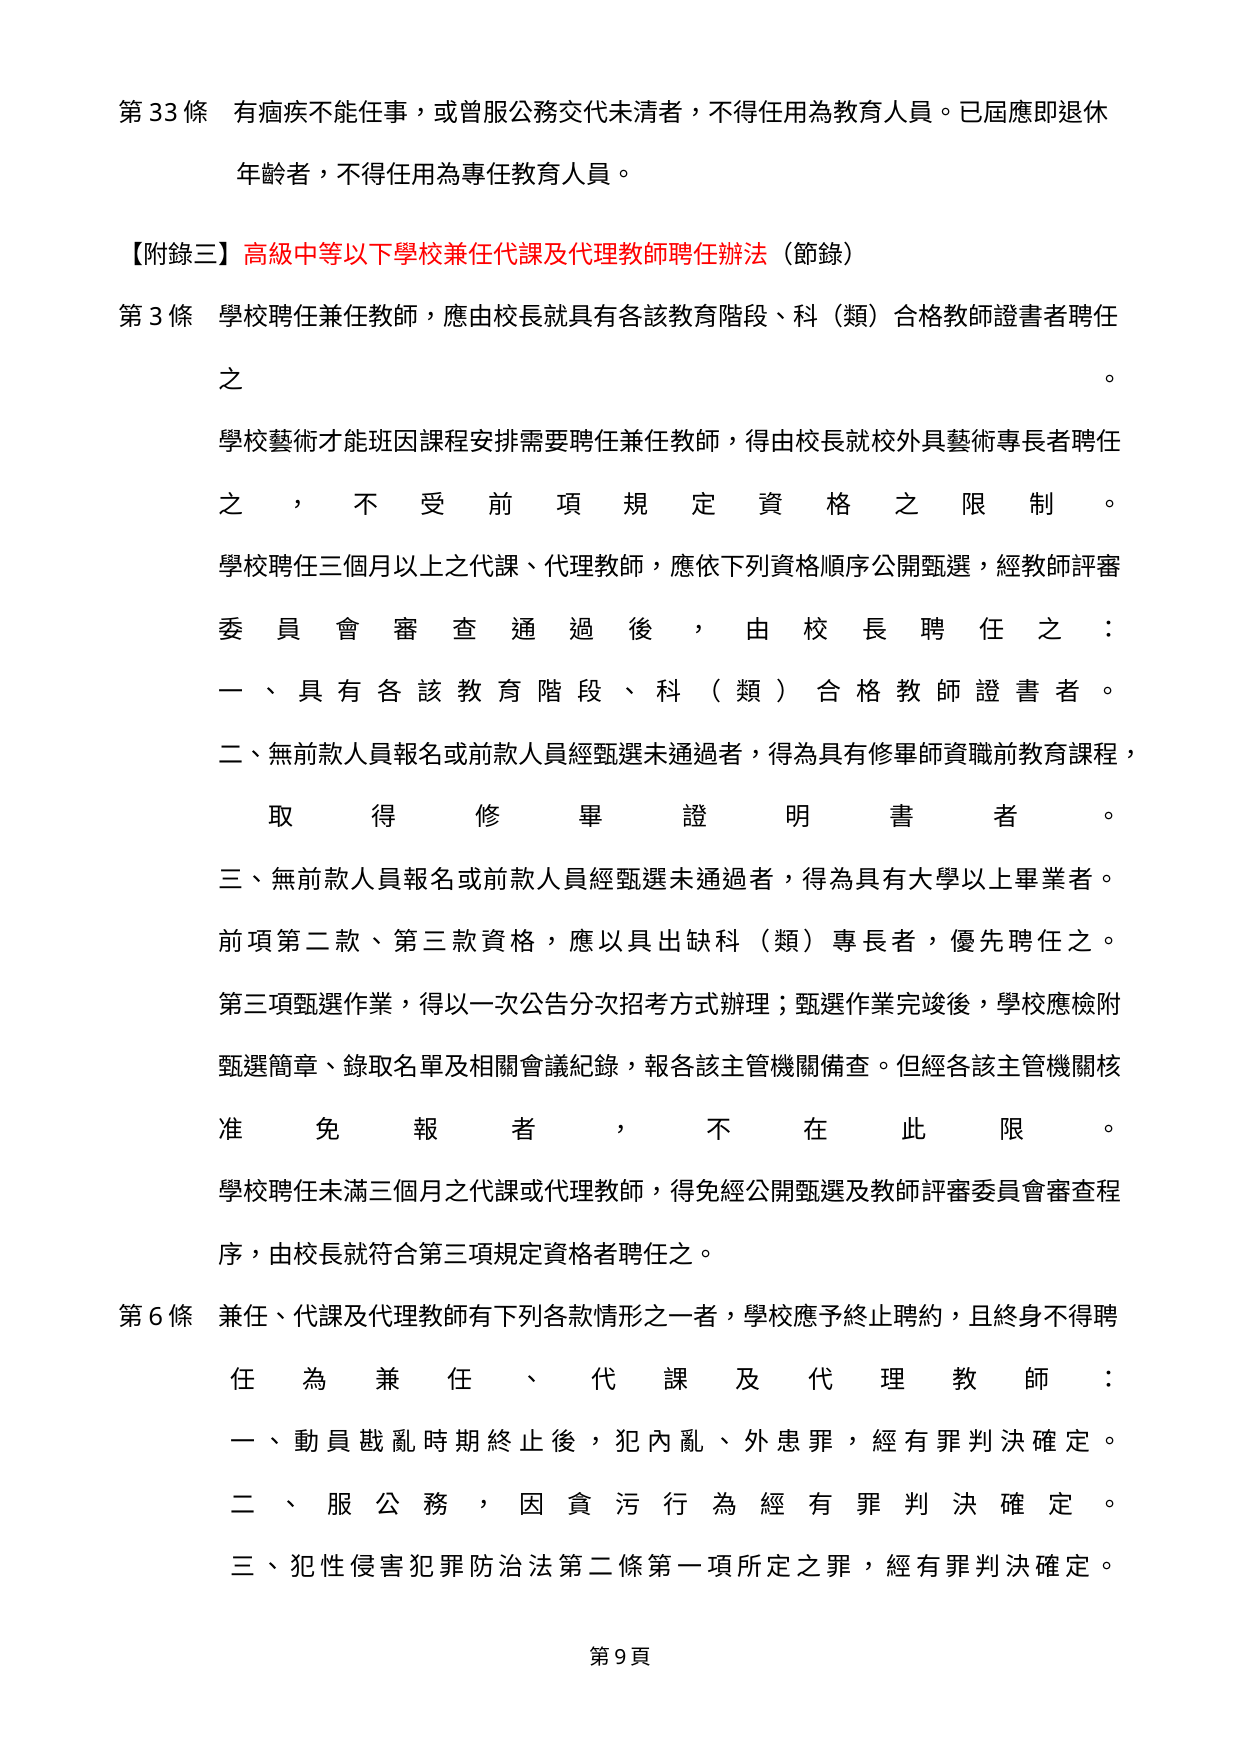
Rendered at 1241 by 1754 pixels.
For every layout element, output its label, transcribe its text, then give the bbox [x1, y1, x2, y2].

text 取得修畢證明書者。 三、無前款人員報名或前款人員經甄選未通過者，得為具有大學以上畢業者。 前項第二款、第三款資格，應以具出缺科（類）專長者，優先聘任之。 第三項甄選作業，得以一次公告分次招考方式辦理；甄選作業完竣後，學校應檢附甄選簡章、錄取名單及相關會議紀錄，報各該主管機關備查。但經各該主管機關核准免報者，不在此限。 學校聘任未滿三個月之代課或代理教師，得免經公開甄選及教師評審委員會審查程序，由校長就符合第三項規定資格者聘任之。 [218, 773, 1122, 1273]
text 第3條 學校聘任兼任教師，應由校長就具有各該教育階段、科（類）合格教師證書者聘任之。 學校藝術才能班因課程安排需要聘任兼任教師，得由校長就校外具藝術專長者聘任之，不受前項規定資格之限制。 學校聘任三個月以上之代課、代理教師，應依下列資格順序公開甄選，經教師評審委員會審查通過後，由校長聘任之： 一、具有各該教育階段、科（類）合格教師證書者。 二、無前款人員報名或前款人員經甄選未通過者，得為具有修畢師資職前教育課程， [118, 273, 1122, 773]
text 第6條 兼任、代課及代理教師有下列各款情形之一者，學校應予終止聘約，且終身不得聘任為兼任、代課及代理教師： 一、動員戡亂時期終止後，犯內亂、外患罪，經有罪判決確定。 二、服公務，因貪污行為經有罪判決確定。 三、犯性侵害犯罪防治法第二條第一項所定之罪，經有罪判決確定。 [118, 1273, 1122, 1586]
text 【附錄三】高級中等以下學校兼任代課及代理教師聘任辦法（節錄） [118, 211, 1122, 273]
text 第33條 有痼疾不能任事，或曾服公務交代未清者，不得任用為教育人員。已屆應即退休年齡者，不得任用為專任教育人員。 [118, 68, 1122, 193]
